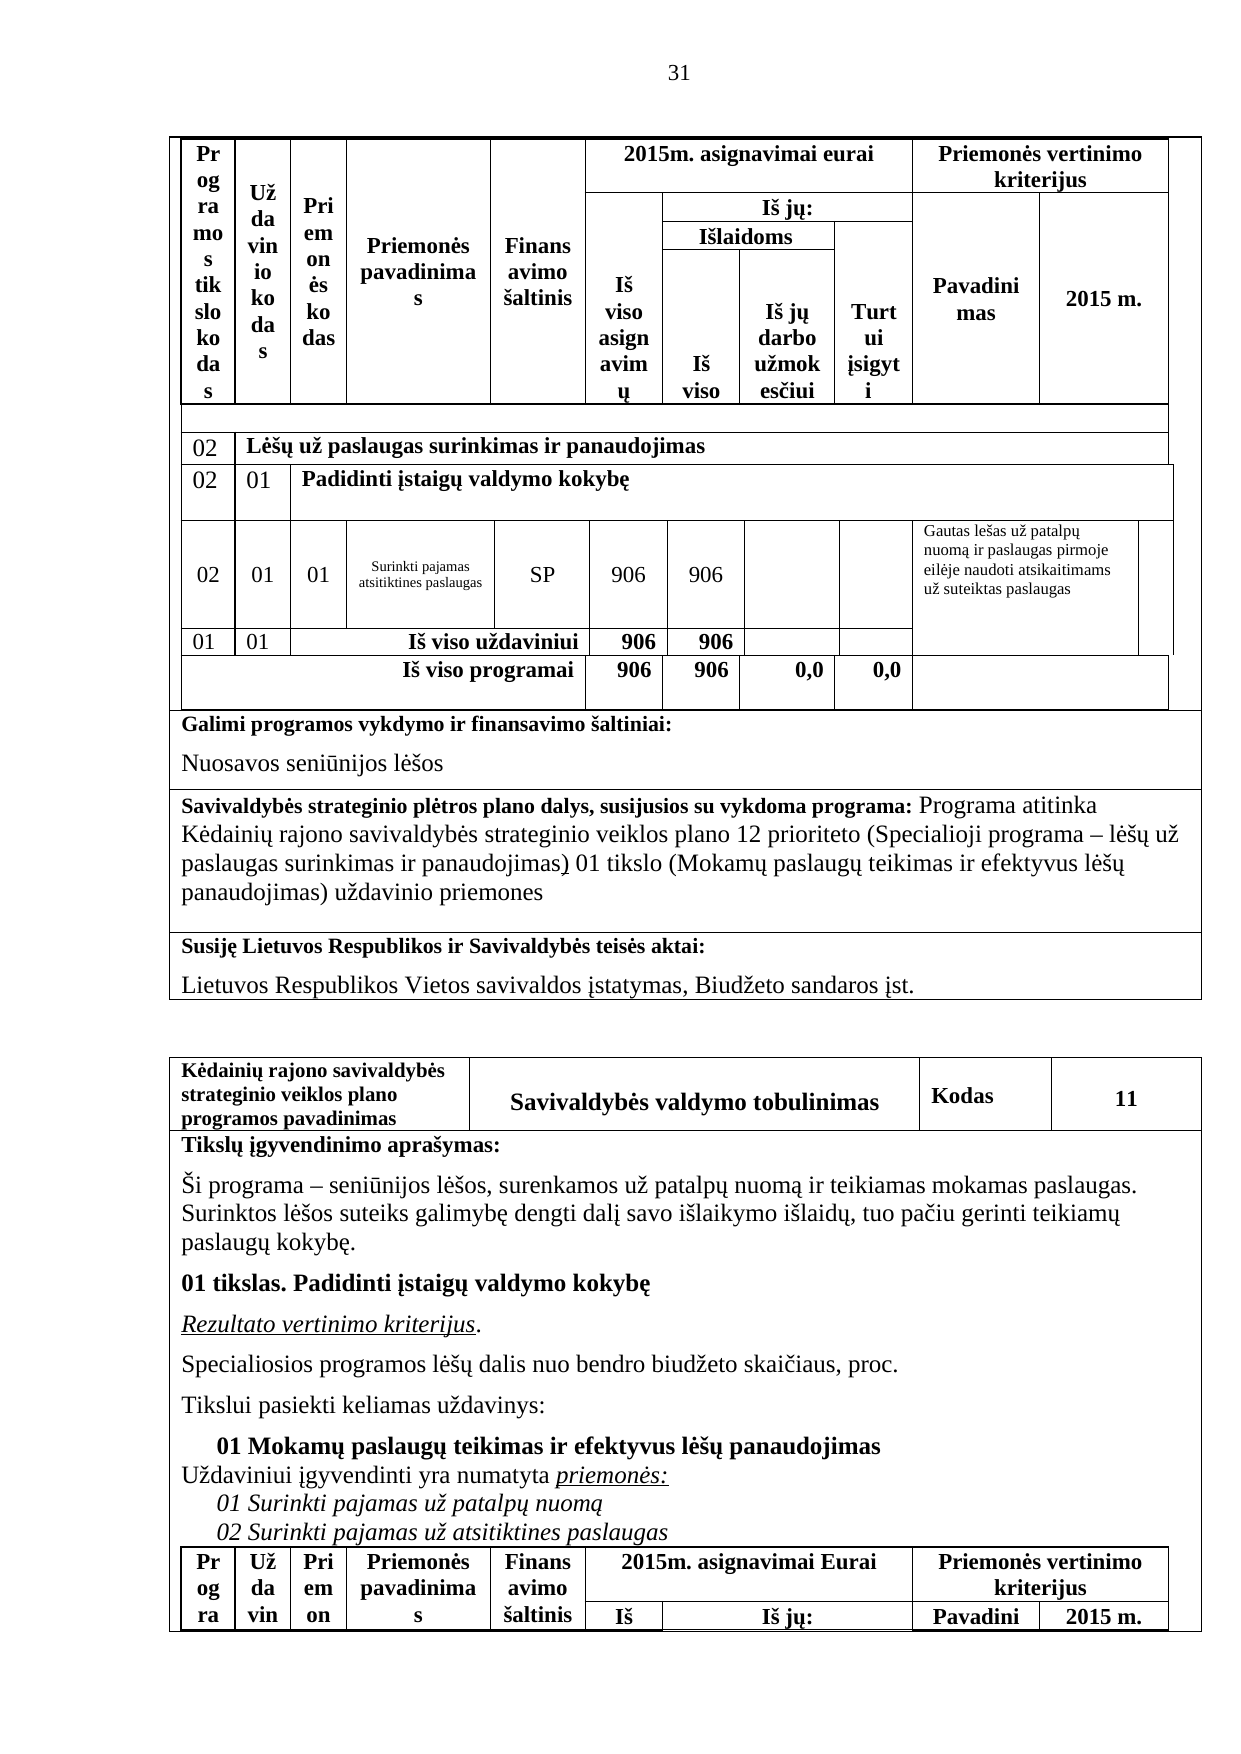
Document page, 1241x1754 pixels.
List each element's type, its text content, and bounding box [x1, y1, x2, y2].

table_cell 0,0 [835, 656, 912, 709]
table_header Finansavimo šaltinis [491, 1548, 585, 1629]
table_cell Padidinti įstaigų valdymo kokybę [291, 465, 1173, 520]
table_header Priemonės vertinimo kriterijus [913, 140, 1168, 192]
table_header Savivaldybės valdymo tobulinimas [470, 1058, 919, 1130]
table_cell [1169, 221, 1174, 249]
table_cell [745, 629, 839, 655]
table_cell Iš viso programai [182, 656, 585, 709]
table_cell [745, 521, 839, 627]
table_cell Iš jų: [663, 193, 912, 221]
table_cell Iš [586, 1602, 662, 1629]
table_cell Lėšų už paslaugas surinkimas ir panaudojimas [236, 433, 1168, 464]
table_cell [1169, 138, 1201, 710]
table_cell Iš jų: [663, 1602, 912, 1629]
table_cell [913, 656, 1168, 709]
table_cell [840, 629, 912, 655]
table_cell 01 [291, 521, 346, 627]
table_cell 906 [663, 656, 739, 709]
table_cell 906 [590, 629, 667, 655]
table_cell SP [495, 521, 589, 627]
table_header 2015m. asignavimai eurai [586, 140, 912, 192]
table_header Programos tikslo kodas [182, 140, 234, 403]
table_cell Iš viso uždaviniui [291, 629, 589, 655]
table_header Priemonės pavadinimas [347, 140, 490, 403]
table_header Kėdainių rajono savivaldybės strateginio veiklos plano programos pavadinimas [170, 1058, 469, 1130]
table_cell [1169, 287, 1174, 403]
table_cell [182, 405, 1168, 432]
table_cell 0,0 [740, 656, 834, 709]
table_cell Galimi programos vykdymo ir finansavimo šaltiniai: Nuosavos seniūnijos lėšos [170, 711, 1201, 789]
table_cell [1169, 655, 1174, 709]
table_header 11 [1052, 1058, 1201, 1130]
table_header [1169, 138, 1174, 192]
table_cell Pavadini [913, 1602, 1039, 1629]
table_header Kodas [920, 1058, 1051, 1130]
table_cell Savivaldybės strateginio plėtros plano dalys, susijusios su vykdoma programa: Programa atitinka Kėdainių rajono savivaldybės strateginio veiklos plano 12 prioriteto (Specialioji programa – lėšų už paslaugas surinkimas ir panaudojimas) 01 tikslo (Mokamų paslaugų teikimas ir efektyvus lėšų panaudojimas) uždavinio priemones [170, 790, 1201, 932]
table_cell Tikslų įgyvendinimo aprašymas: Ši programa – seniūnijos lėšos, surenkamos už patalpų nuomą ir teikiamas mokamas paslaugas. Surinktos lėšos suteiks galimybę dengti dalį savo išlaikymo išlaidų, tuo pačiu gerinti teikiamų paslaugų kokybę. 01 tikslas. Padidinti įstaigų valdymo kokybę Rezultato vertinimo kriterijus. Specialiosios programos lėšų dalis nuo bendro biudžeto skaičiaus, proc. Tikslui pasiekti keliamas uždavinys: 01 Mokamų paslaugų teikimas ir efektyvus lėšų panaudojimas Uždaviniui įgyvendinti yra numatyta priemonės: 01 Surinkti pajamas už patalpų nuomą 02 Surinkti pajamas už atsitiktines paslaugas [170, 1131, 1201, 1631]
table_cell 01 [236, 465, 290, 520]
table_cell [1169, 432, 1174, 464]
table_cell [913, 598, 1138, 627]
table_cell 01 [182, 629, 234, 655]
table_cell Pavadinimas [913, 193, 1039, 403]
table_cell [913, 628, 1138, 655]
table_cell 906 [586, 656, 662, 709]
table_cell 02 [182, 521, 234, 627]
table_header Finansavimo šaltinis [491, 140, 585, 403]
table_cell Susiję Lietuvos Respublikos ir Savivaldybės teisės aktai: Lietuvos Respublikos Vietos savivaldos įstatymas, Biudžeto sandaros įst. [170, 933, 1201, 999]
table_cell 01 [236, 521, 290, 627]
table_cell [1139, 521, 1173, 598]
table_cell 01 [236, 629, 290, 655]
table_cell Surinkti pajamas atsitiktines paslaugas [347, 521, 494, 627]
table_cell 2015 m. [1040, 1602, 1168, 1629]
table_cell 2015 m. [1040, 193, 1168, 403]
table_cell 02 [182, 465, 234, 520]
table_header Programos tikslo kodas [182, 1548, 234, 1629]
table_cell Iš viso [663, 250, 739, 403]
table_header 2015m. asignavimai Eurai [586, 1548, 912, 1601]
table_cell Iš viso asignavimų [586, 193, 662, 403]
table_header Priemonės kodas [291, 140, 346, 403]
table_header Priemonės pavadinimas [347, 1548, 490, 1629]
table_header [1169, 1546, 1174, 1601]
table_header Priemon [291, 1548, 346, 1629]
table_cell [840, 521, 912, 627]
table_cell [1139, 628, 1173, 655]
table_cell [1169, 249, 1174, 287]
table_cell [1169, 192, 1174, 221]
table_cell Turtui įsigyti [835, 222, 912, 403]
table_cell Išlaidoms [663, 222, 834, 249]
table_cell [1169, 403, 1174, 432]
table_cell Gautas lešas už patalpų nuomą ir paslaugas pirmoje eilėje naudoti atsikaitimams už suteiktas paslaugas [913, 521, 1138, 598]
table_cell Iš jų darbo užmokesčiui [740, 250, 834, 403]
table_header Uždavinio kodas [236, 140, 290, 403]
table_cell [1169, 1601, 1174, 1629]
table_cell [1139, 598, 1173, 627]
table_header Uždavinio kodas [236, 1548, 290, 1629]
table_header Priemonės vertinimo kriterijus [913, 1548, 1168, 1601]
table_cell 906 [668, 629, 744, 655]
table_cell 02 [182, 433, 234, 464]
table_cell 906 [590, 521, 667, 627]
table_cell 906 [668, 521, 744, 627]
